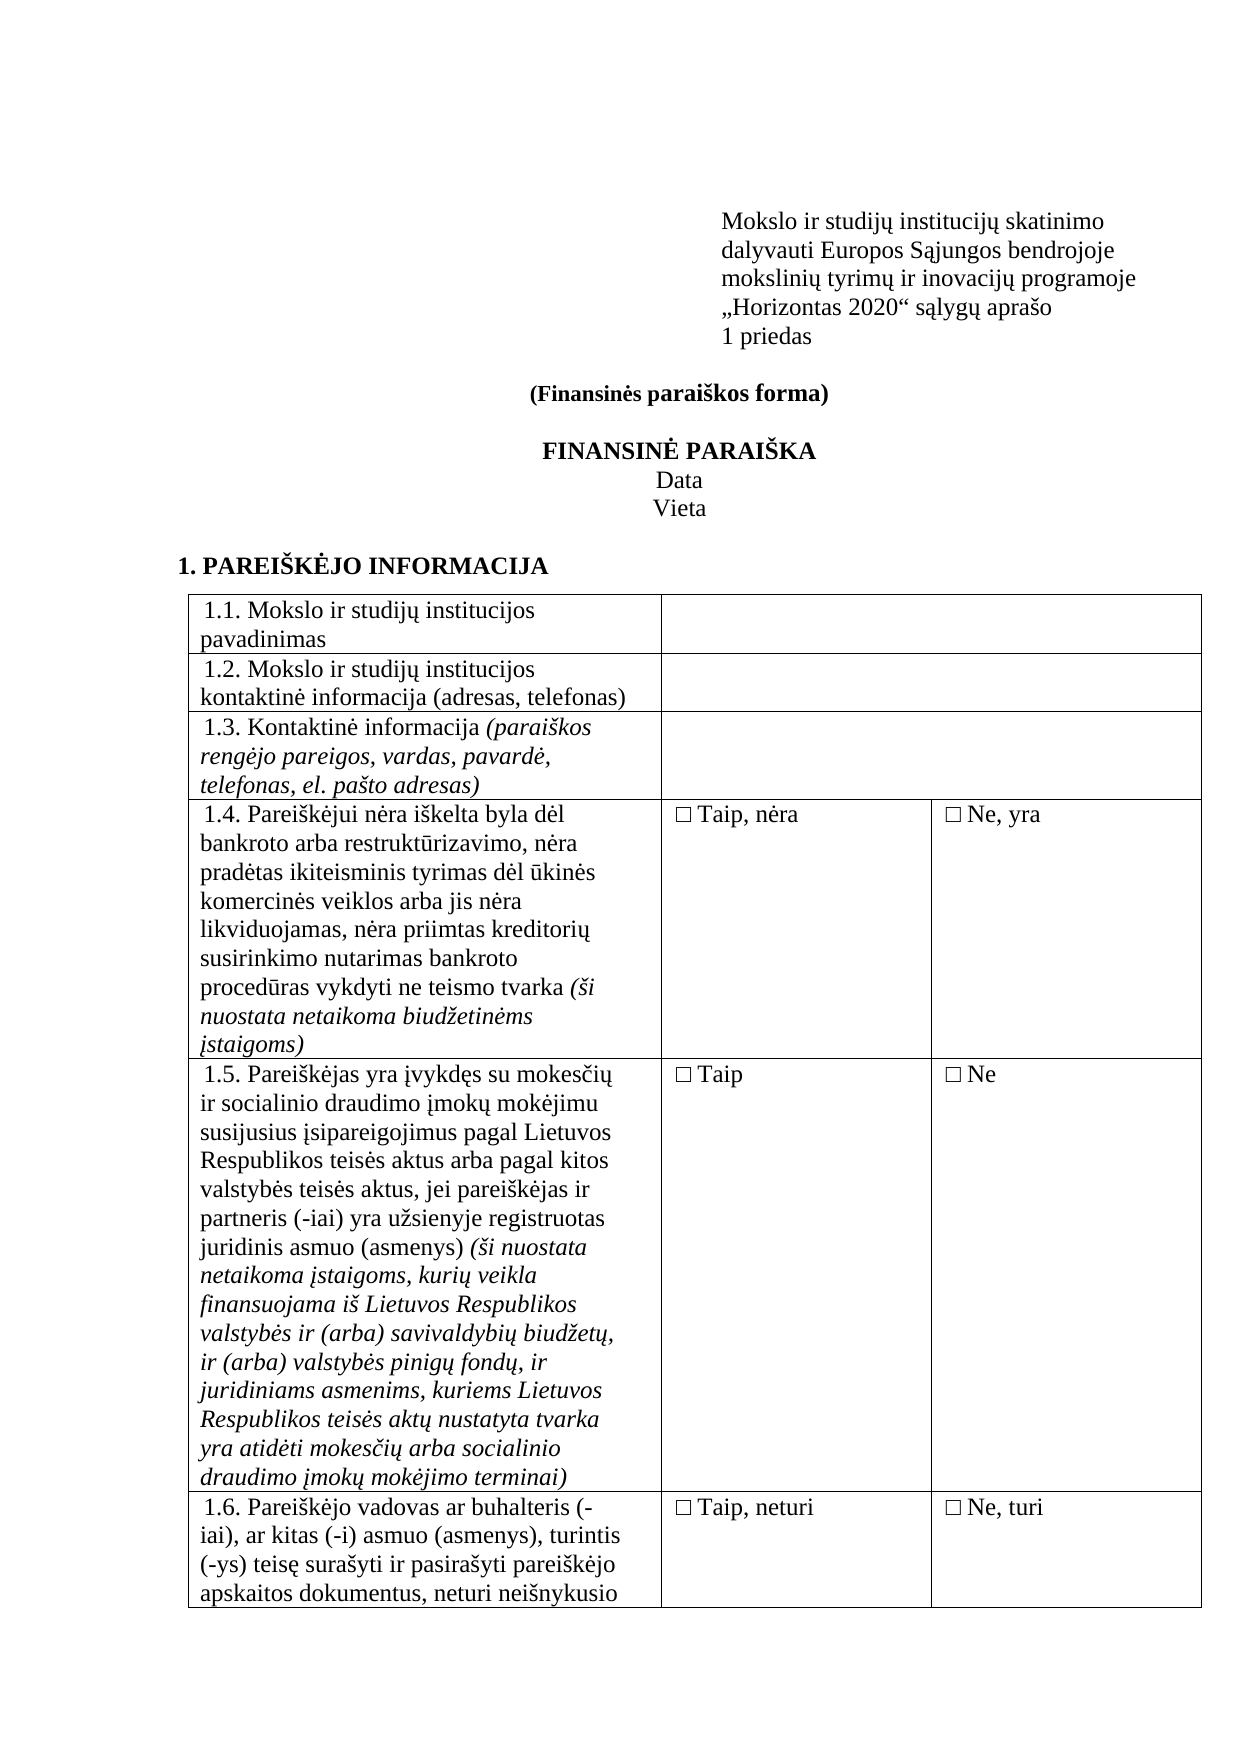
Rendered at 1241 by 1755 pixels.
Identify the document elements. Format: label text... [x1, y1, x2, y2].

table_cell □ Ne [932, 1059, 1201, 1491]
text mokslinių tyrimų ir inovacijų programoje [721, 263, 1181, 292]
table_cell □ Ne, turi [932, 1492, 1201, 1607]
table_cell □ Taip [662, 1059, 931, 1491]
table_cell 1.5. Pareiškėjas yra įvykdęs su mokesčių ir socialinio draudimo įmokų mokėjimu susijusius įsipareigojimus pagal Lietuvos Respublikos teisės aktus arba pagal kitos valstybės teisės aktus, jei pareiškėjas ir partneris (-iai) yra užsienyje registruotas juridinis asmuo (asmenys) (ši nuostata netaikoma įstaigoms, kurių veikla finansuojama iš Lietuvos Respublikos valstybės ir (arba) savivaldybių biudžetų, ir (arba) valstybės pinigų fondų, ir juridiniams asmenims, kuriems Lietuvos Respublikos teisės aktų nustatyta tvarka yra atidėti mokesčių arba socialinio draudimo įmokų mokėjimo terminai) [189, 1059, 661, 1491]
table_cell [662, 654, 1201, 711]
table_header [662, 595, 1201, 653]
text dalyvauti Europos Sąjungos bendrojoje [721, 235, 1181, 263]
text 1 priedas [721, 321, 1181, 350]
text FINANSINĖ PARAIŠKA [177, 436, 1181, 465]
table_cell 1.4. Pareiškėjui nėra iškelta byla dėl bankroto arba restruktūrizavimo, nėra pradėtas ikiteisminis tyrimas dėl ūkinės komercinės veiklos arba jis nėra likviduojamas, nėra priimtas kreditorių susirinkimo nutarimas bankroto procedūras vykdyti ne teismo tvarka (ši nuostata netaikoma biudžetinėms įstaigoms) [189, 800, 661, 1058]
table_cell □ Ne, yra [932, 800, 1201, 1058]
table_cell 1.3. Kontaktinė informacija (paraiškos rengėjo pareigos, vardas, pavardė, telefonas, el. pašto adresas) [189, 712, 661, 798]
table_header 1.1. Mokslo ir studijų institucijos pavadinimas [189, 595, 661, 653]
table_cell □ Taip, neturi [662, 1492, 931, 1607]
table_cell 1.6. Pareiškėjo vadovas ar buhalteris (-iai), ar kitas (-i) asmuo (asmenys), turintis (-ys) teisę surašyti ir pasirašyti pareiškėjo apskaitos dokumentus, neturi neišnykusio [189, 1492, 661, 1607]
text „Horizontas 2020“ sąlygų aprašo [721, 292, 1181, 321]
table_cell 1.2. Mokslo ir studijų institucijos kontaktinė informacija (adresas, telefonas) [189, 654, 661, 711]
text 1. PAREIŠKĖJO INFORMACIJA [177, 551, 1181, 580]
table_cell [662, 712, 1201, 798]
table_cell □ Taip, nėra [662, 800, 931, 1058]
text (Finansinės paraiškos forma) [177, 378, 1181, 407]
text Mokslo ir studijų institucijų skatinimo [721, 206, 1181, 235]
text Vieta [177, 493, 1181, 522]
text Data [177, 465, 1181, 493]
